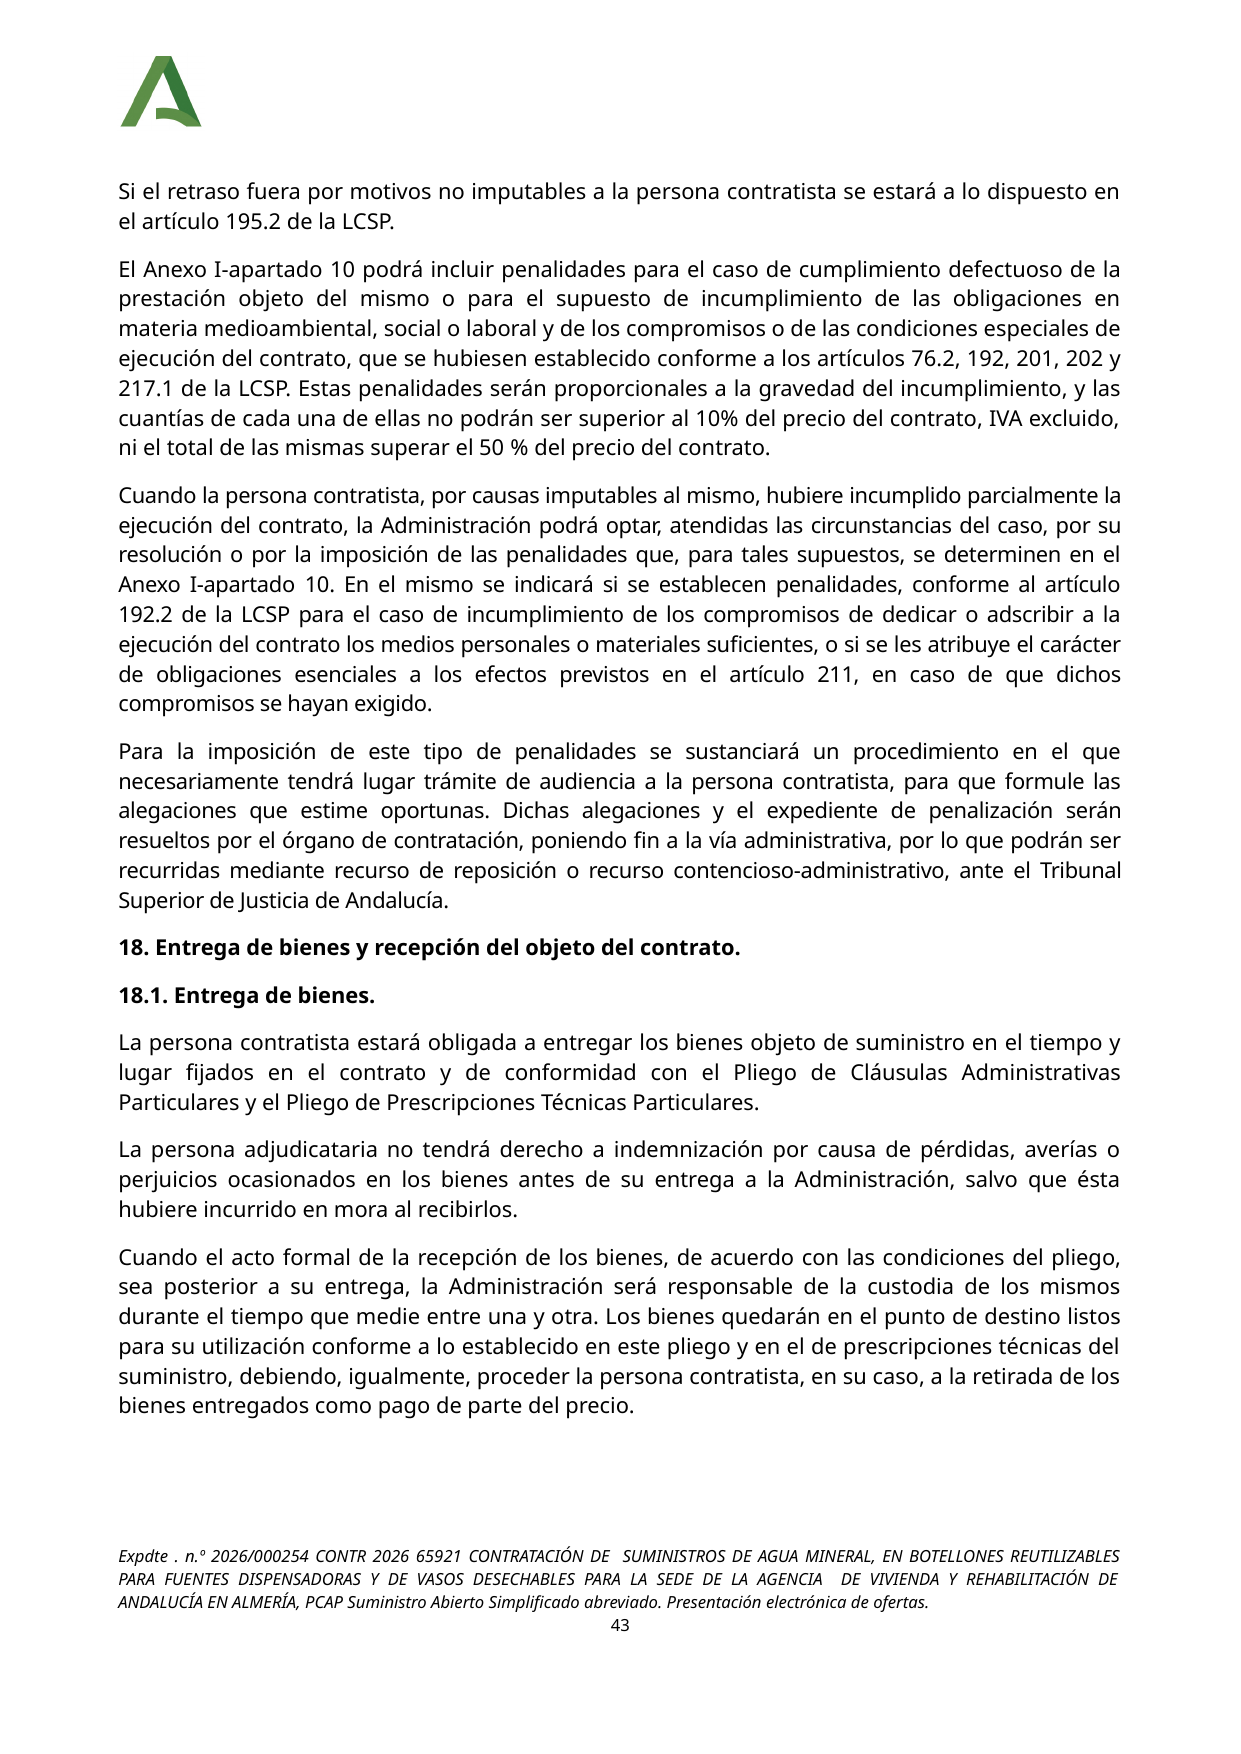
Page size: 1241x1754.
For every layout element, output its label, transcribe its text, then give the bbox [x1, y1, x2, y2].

subtitle 18.1. Entrega de bienes. [118, 980, 1122, 1010]
subtitle 18. Entrega de bienes y recepción del objeto del contrato. [118, 932, 1122, 962]
picture [116, 52, 205, 131]
text La persona contratista estará obligada a entregar los bienes objeto de suministro en el tiempo y lugar fijados en el contrato y de conformidad con el Pliego de Cláusulas Administrativas Particulares y el Pliego de Prescripciones Técnicas Particulares. [118, 1027, 1122, 1117]
text Si el retraso fuera por motivos no imputables a la persona contratista se estará a lo dispuesto en el artículo 195.2 de la LCSP. [118, 176, 1122, 236]
text Para la imposición de este tipo de penalidades se sustanciará un procedimiento en el que necesariamente tendrá lugar trámite de audiencia a la persona contratista, para que formule las alegaciones que estime oportunas. Dichas alegaciones y el expediente de penalización serán resueltos por el órgano de contratación, poniendo fin a la vía administrativa, por lo que podrán ser recurridas mediante recurso de reposición o recurso contencioso-administrativo, ante el Tribunal Superior de Justicia de Andalucía. [118, 736, 1122, 915]
text La persona adjudicataria no tendrá derecho a indemnización por causa de pérdidas, averías o perjuicios ocasionados en los bienes antes de su entrega a la Administración, salvo que ésta hubiere incurrido en mora al recibirlos. [118, 1134, 1122, 1224]
text El Anexo I-apartado 10 podrá incluir penalidades para el caso de cumplimiento defectuoso de la prestación objeto del mismo o para el supuesto de incumplimiento de las obligaciones en materia medioambiental, social o laboral y de los compromisos o de las condiciones especiales de ejecución del contrato, que se hubiesen establecido conforme a los artículos 76.2, 192, 201, 202 y 217.1 de la LCSP. Estas penalidades serán proporcionales a la gravedad del incumplimiento, y las cuantías de cada una de ellas no podrán ser superior al 10% del precio del contrato, IVA excluido, ni el total de las mismas superar el 50 % del precio del contrato. [118, 254, 1122, 462]
text Cuando el acto formal de la recepción de los bienes, de acuerdo con las condiciones del pliego, sea posterior a su entrega, la Administración será responsable de la custodia de los mismos durante el tiempo que medie entre una y otra. Los bienes quedarán en el punto de destino listos para su utilización conforme a lo establecido en este pliego y en el de prescripciones técnicas del suministro, debiendo, igualmente, proceder la persona contratista, en su caso, a la retirada de los bienes entregados como pago de parte del precio. [118, 1242, 1122, 1420]
text Cuando la persona contratista, por causas imputables al mismo, hubiere incumplido parcialmente la ejecución del contrato, la Administración podrá optar, atendidas las circunstancias del caso, por su resolución o por la imposición de las penalidades que, para tales supuestos, se determinen en el Anexo I-apartado 10. En el mismo se indicará si se establecen penalidades, conforme al artículo 192.2 de la LCSP para el caso de incumplimiento de los compromisos de dedicar o adscribir a la ejecución del contrato los medios personales o materiales suficientes, o si se les atribuye el carácter de obligaciones esenciales a los efectos previstos en el artículo 211, en caso de que dichos compromisos se hayan exigido. [118, 480, 1122, 718]
